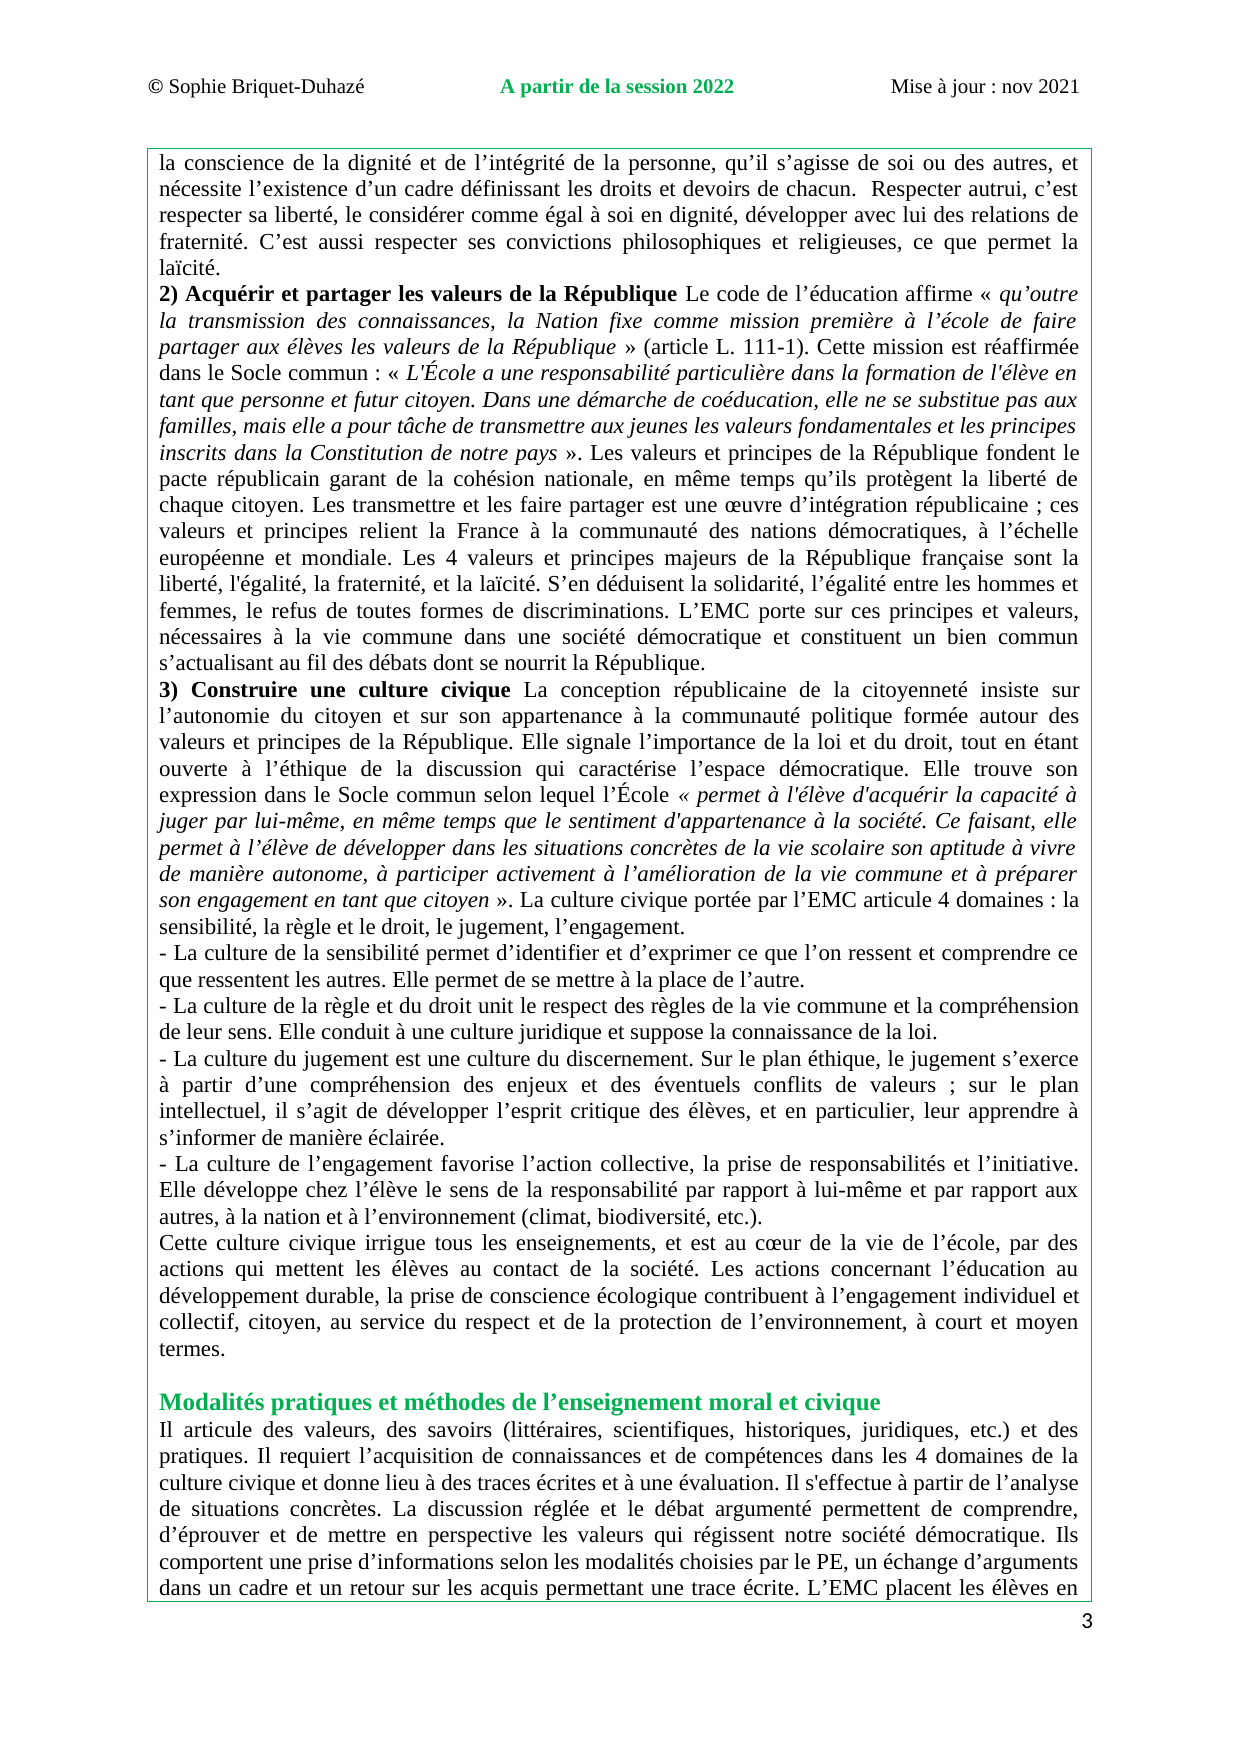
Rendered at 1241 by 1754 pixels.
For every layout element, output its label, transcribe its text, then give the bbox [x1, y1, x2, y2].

table_cell la conscience de la dignité et de l’intégrité de la personne, qu’il s’agisse de soi ou des autres, et nécessite l’existence d’un cadre définissant les droits et devoirs de chacun. Respecter autrui, c’est respecter sa liberté, le considérer comme égal à soi en dignité, développer avec lui des relations de fraternité. C’est aussi respecter ses convictions philosophiques et religieuses, ce que permet la laïcité. 2) Acquérir et partager les valeurs de la République Le code de l’éducation affirme « qu’outre la transmission des connaissances, la Nation fixe comme mission première à l’école de faire partager aux élèves les valeurs de la République » (article L. 111-1). Cette mission est réaffirmée dans le Socle commun : « L'École a une responsabilité particulière dans la formation de l'élève en tant que personne et futur citoyen. Dans une démarche de coéducation, elle ne se substitue pas aux familles, mais elle a pour tâche de transmettre aux jeunes les valeurs fondamentales et les principes inscrits dans la Constitution de notre pays ». Les valeurs et principes de la République fondent le pacte républicain garant de la cohésion nationale, en même temps qu’ils protègent la liberté de chaque citoyen. Les transmettre et les faire partager est une œuvre d’intégration républicaine ; ces valeurs et principes relient la France à la communauté des nations démocratiques, à l’échelle européenne et mondiale. Les 4 valeurs et principes majeurs de la République française sont la liberté, l'égalité, la fraternité, et la laïcité. S’en déduisent la solidarité, l’égalité entre les hommes et femmes, le refus de toutes formes de discriminations. L’EMC porte sur ces principes et valeurs, nécessaires à la vie commune dans une société démocratique et constituent un bien commun s’actualisant au fil des débats dont se nourrit la République. 3) Construire une culture civique La conception républicaine de la citoyenneté insiste sur l’autonomie du citoyen et sur son appartenance à la communauté politique formée autour des valeurs et principes de la République. Elle signale l’importance de la loi et du droit, tout en étant ouverte à l’éthique de la discussion qui caractérise l’espace démocratique. Elle trouve son expression dans le Socle commun selon lequel l’École « permet à l'élève d'acquérir la capacité à juger par lui-même, en même temps que le sentiment d'appartenance à la société. Ce faisant, elle permet à l’élève de développer dans les situations concrètes de la vie scolaire son aptitude à vivre de manière autonome, à participer activement à l’amélioration de la vie commune et à préparer son engagement en tant que citoyen ». La culture civique portée par l’EMC articule 4 domaines : la sensibilité, la règle et le droit, le jugement, l’engagement. - La culture de la sensibilité permet d’identifier et d’exprimer ce que l’on ressent et comprendre ce que ressentent les autres. Elle permet de se mettre à la place de l’autre. - La culture de la règle et du droit unit le respect des règles de la vie commune et la compréhension de leur sens. Elle conduit à une culture juridique et suppose la connaissance de la loi. - La culture du jugement est une culture du discernement. Sur le plan éthique, le jugement s’exerce à partir d’une compréhension des enjeux et des éventuels conflits de valeurs ; sur le plan intellectuel, il s’agit de développer l’esprit critique des élèves, et en particulier, leur apprendre à s’informer de manière éclairée. - La culture de l’engagement favorise l’action collective, la prise de responsabilités et l’initiative. Elle développe chez l’élève le sens de la responsabilité par rapport à lui-même et par rapport aux autres, à la nation et à l’environnement (climat, biodiversité, etc.). Cette culture civique irrigue tous les enseignements, et est au cœur de la vie de l’école, par des actions qui mettent les élèves au contact de la société. Les actions concernant l’éducation au développement durable, la prise de conscience écologique contribuent à l’engagement individuel et collectif, citoyen, au service du respect et de la protection de l’environnement, à court et moyen termes. Modalités pratiques et méthodes de l’enseignement moral et civique Il articule des valeurs, des savoirs (littéraires, scientifiques, historiques, juridiques, etc.) et des pratiques. Il requiert l’acquisition de connaissances et de compétences dans les 4 domaines de la culture civique et donne lieu à des traces écrites et à une évaluation. Il s'effectue à partir de l’analyse de situations concrètes. La discussion réglée et le débat argumenté permettent de comprendre, d’éprouver et de mettre en perspective les valeurs qui régissent notre société démocratique. Ils comportent une prise d’informations selon les modalités choisies par le PE, un échange d’arguments dans un cadre et un retour sur les acquis permettant une trace écrite. L’EMC placent les élèves en [148, 149, 1091, 1601]
